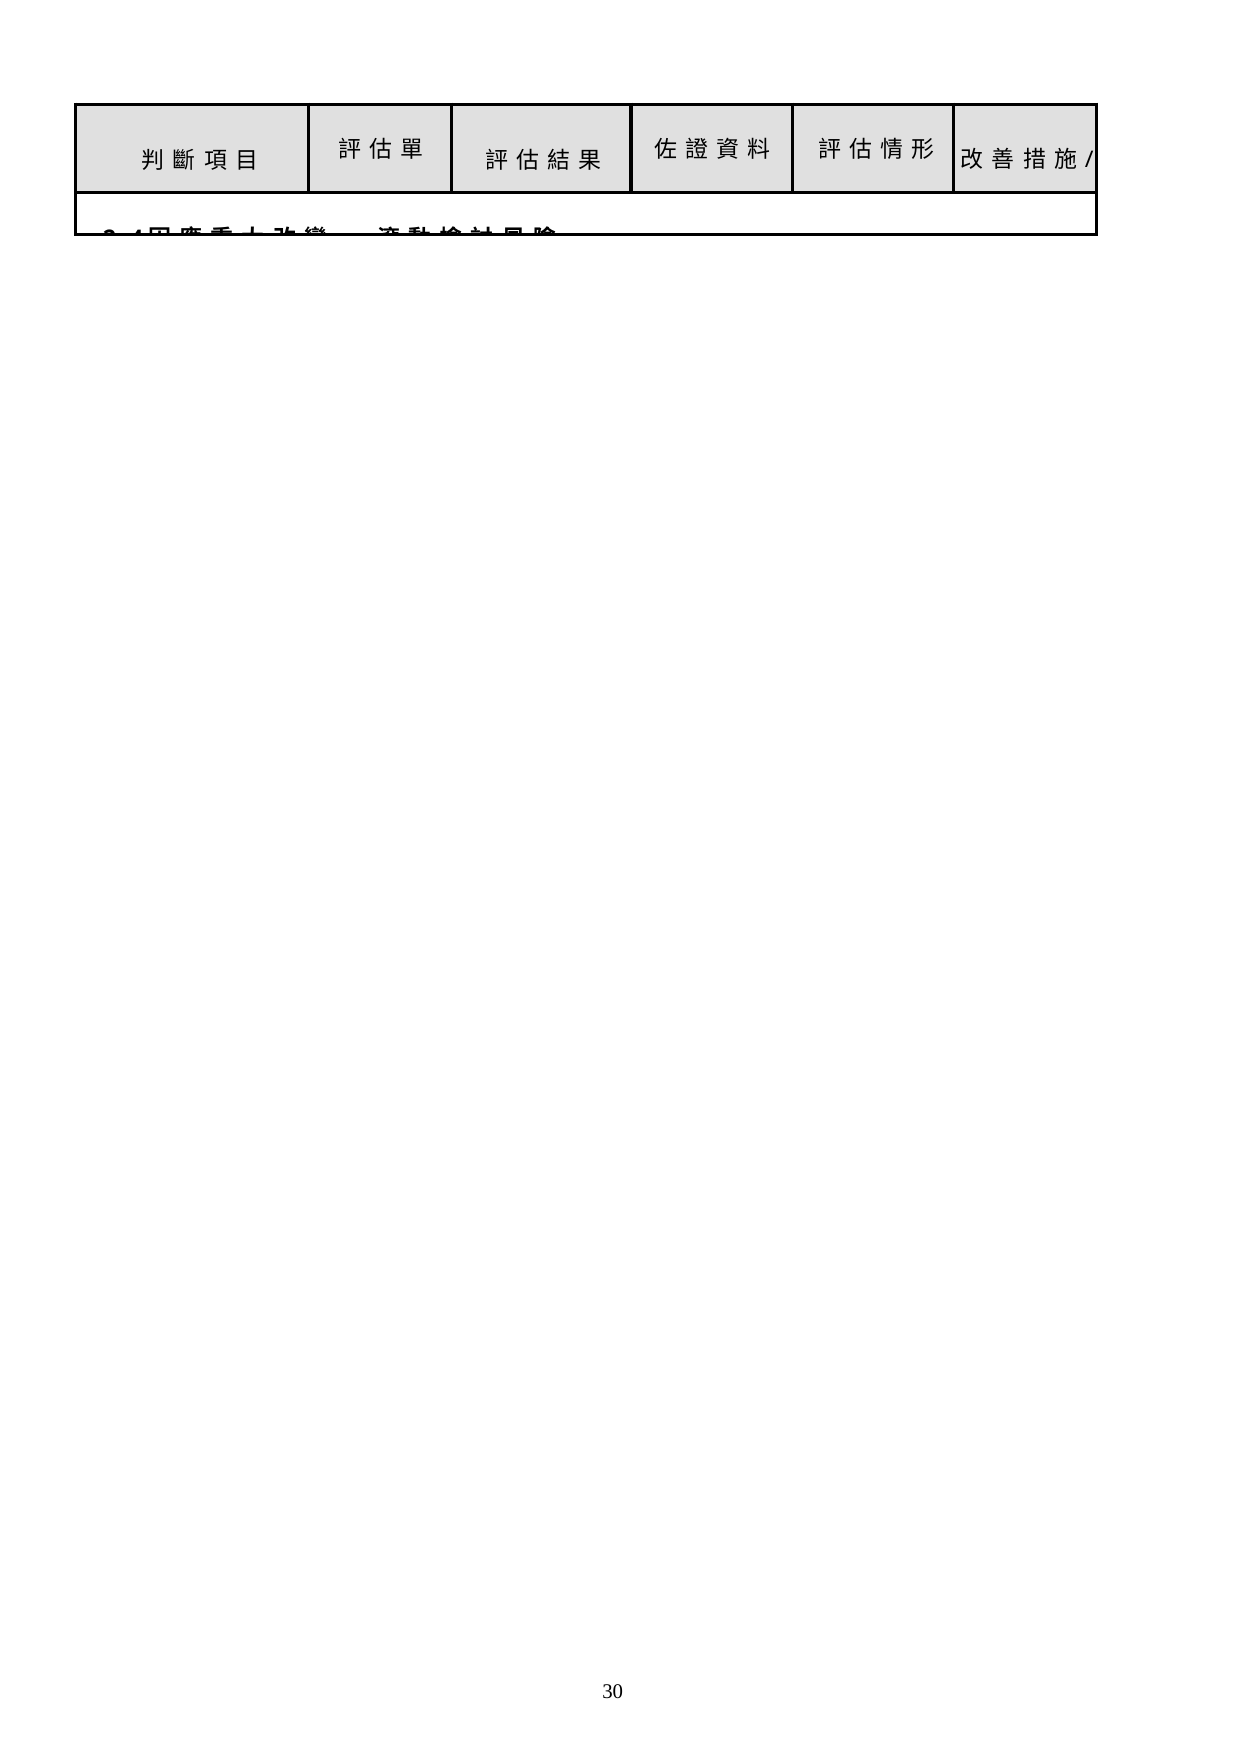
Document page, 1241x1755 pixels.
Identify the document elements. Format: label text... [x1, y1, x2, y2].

table_header 評估單位 [310, 106, 450, 191]
table_header 佐證資料清單 [633, 106, 791, 191]
table_cell 2.4因應重大改變 滾動檢討風險 [77, 194, 1095, 233]
table_header 評估情形說明 [794, 106, 952, 191]
table_header 評估結果 [453, 106, 629, 191]
table_header 改善措施/ 具體興革建議 [955, 106, 1095, 191]
table_header 判斷項目 [77, 106, 307, 191]
